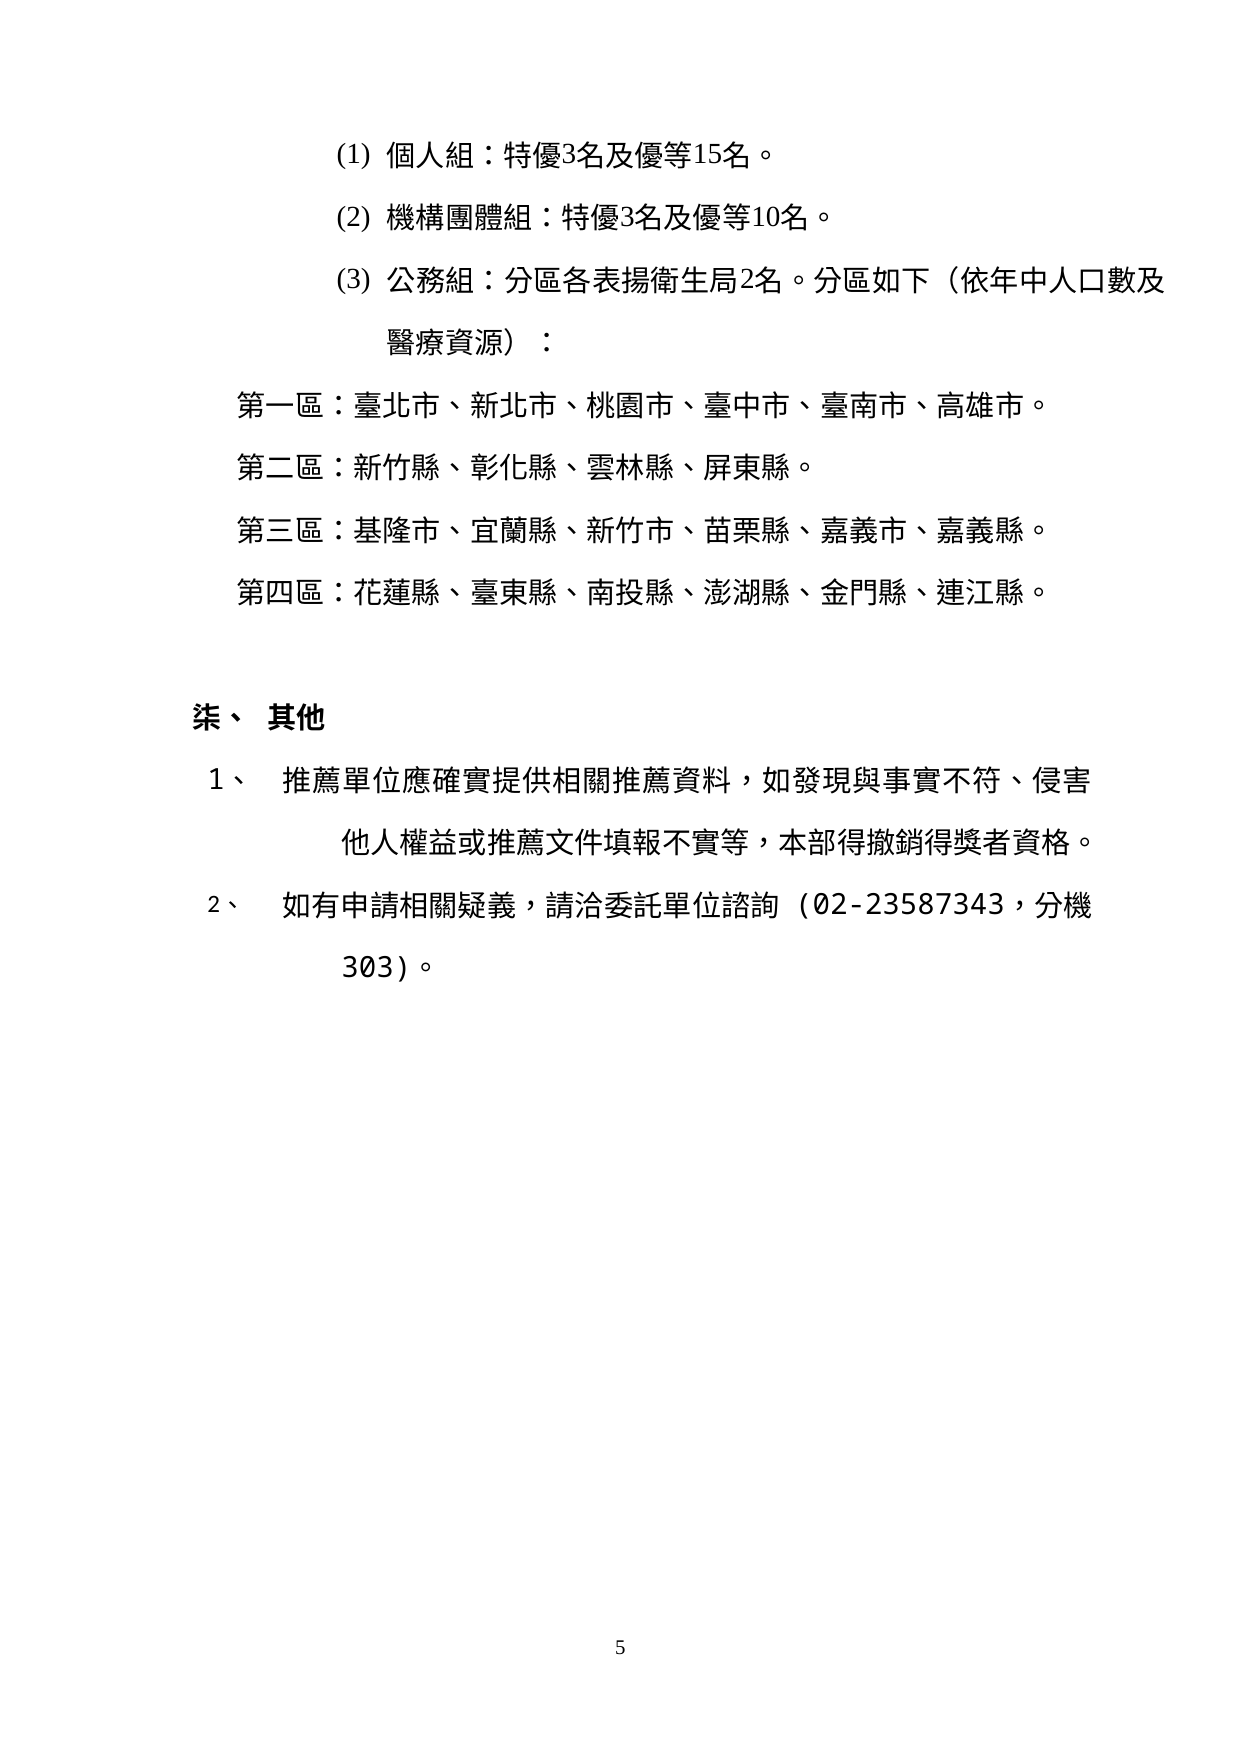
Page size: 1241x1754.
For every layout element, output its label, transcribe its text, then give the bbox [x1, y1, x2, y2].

text 第三區：基隆市、宜蘭縣、新竹市、苗栗縣、嘉義市、嘉義縣。 [236, 487, 1092, 549]
text 第一區：臺北市、新北市、桃園市、臺中市、臺南市、高雄市。 [236, 362, 1092, 424]
list 機構團體組：特優3名及優等10名。 [336, 174, 1092, 237]
list 個人組：特優3名及優等15名。 [336, 112, 1092, 174]
text 第四區：花蓮縣、臺東縣、南投縣、澎湖縣、金門縣、連江縣。 [236, 549, 1092, 612]
list 如有申請相關疑義，請洽委託單位諮詢 (02-23587343，分機303)。 [207, 862, 1092, 987]
list 推薦單位應確實提供相關推薦資料，如發現與事實不符、侵害他人權益或推薦文件填報不實等，本部得撤銷得獎者資格。 [207, 737, 1092, 862]
text 第二區：新竹縣、彰化縣、雲林縣、屏東縣。 [236, 424, 1092, 487]
list 其他 [192, 674, 1092, 737]
list 公務組：分區各表揚衛生局2名。分區如下（依年中人口數及醫療資源）： [336, 237, 1166, 362]
